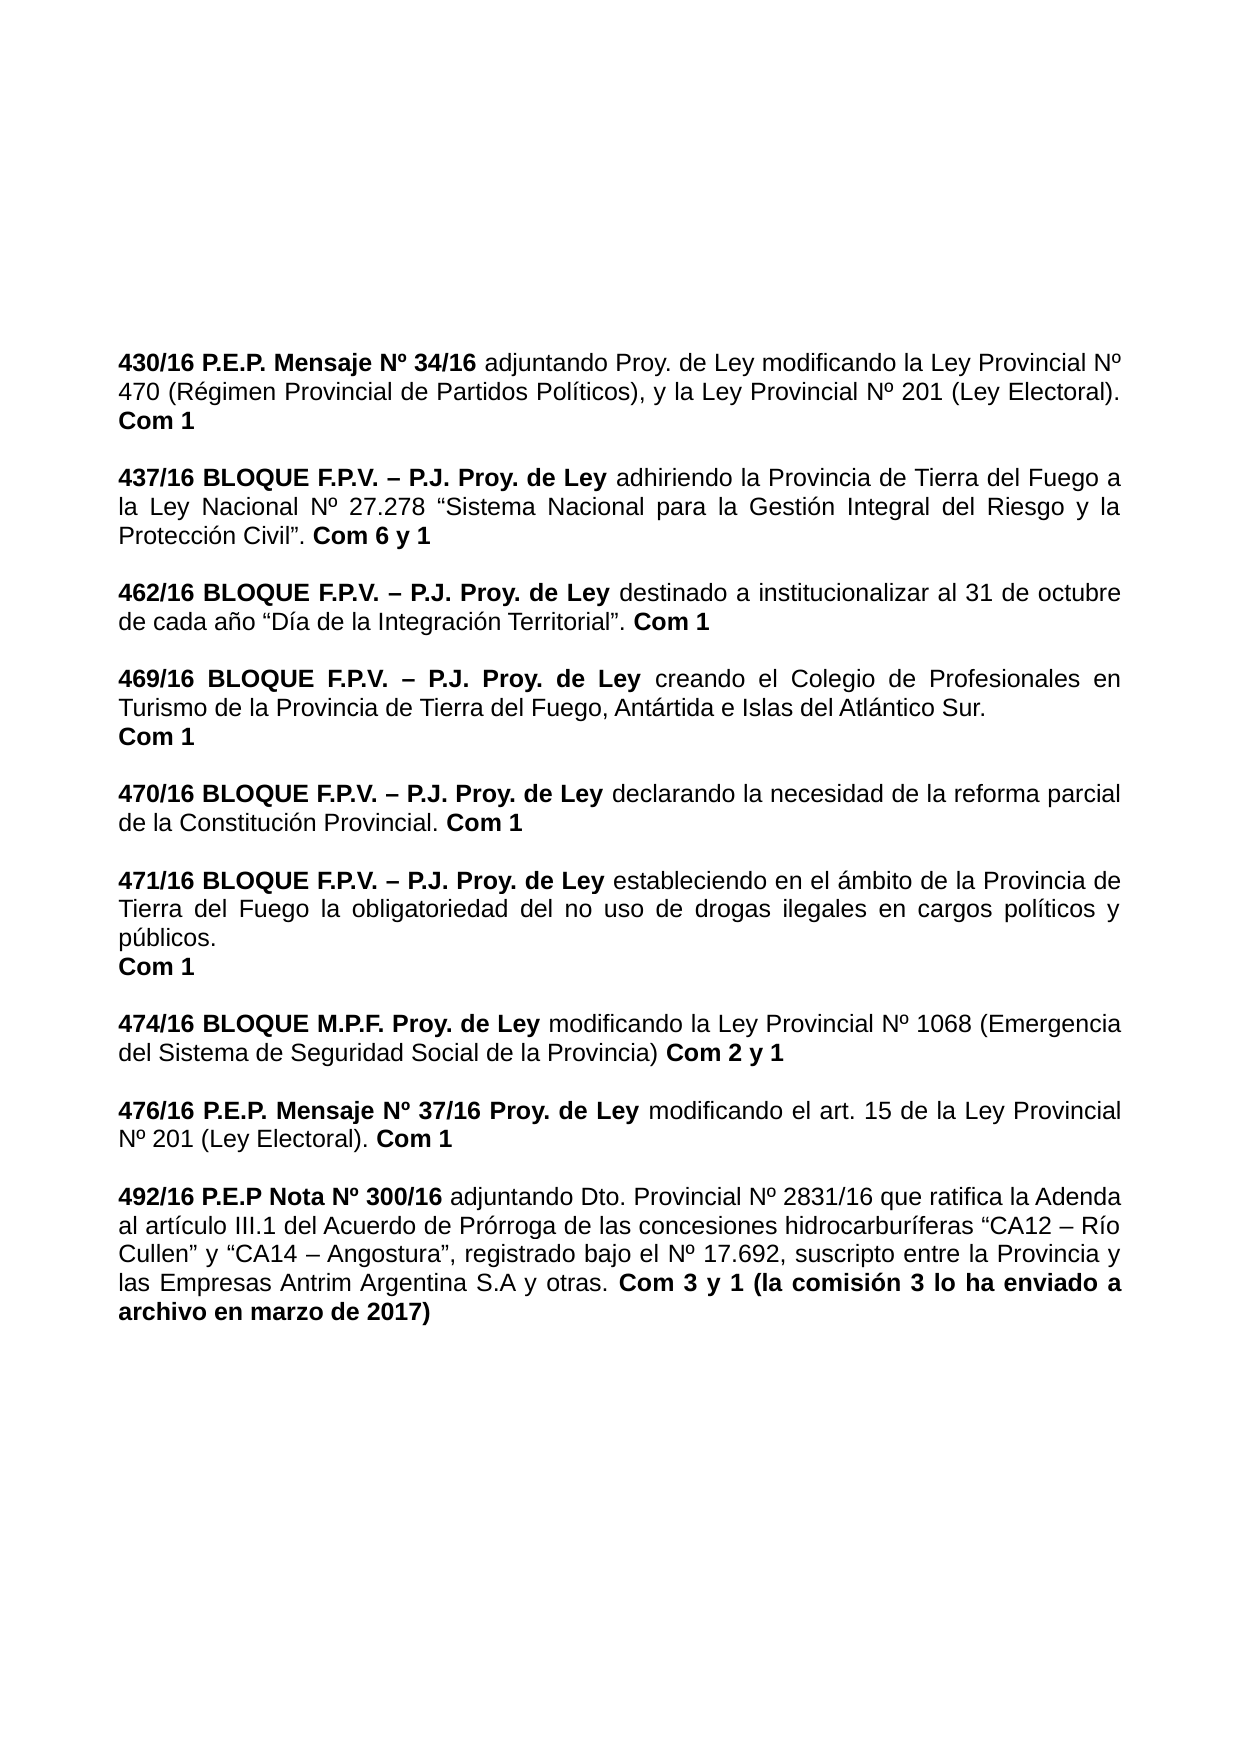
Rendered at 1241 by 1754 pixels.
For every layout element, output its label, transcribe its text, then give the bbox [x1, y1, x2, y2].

text 470/16 BLOQUE F.P.V. – P.J. Proy. de Ley declarando la necesidad de la reforma parcial de la Constitución Provincial. Com 1 [118, 779, 1122, 837]
text 474/16 BLOQUE M.P.F. Proy. de Ley modificando la Ley Provincial Nº 1068 (Emergencia del Sistema de Seguridad Social de la Provincia) Com 2 y 1 [118, 1009, 1122, 1067]
text 462/16 BLOQUE F.P.V. – P.J. Proy. de Ley destinado a institucionalizar al 31 de octubre de cada año “Día de la Integración Territorial”. Com 1 [118, 578, 1122, 636]
text 430/16 P.E.P. Mensaje Nº 34/16 adjuntando Proy. de Ley modificando la Ley Provincial Nº 470 (Régimen Provincial de Partidos Políticos), y la Ley Provincial Nº 201 (Ley Electoral). Com 1 [118, 348, 1122, 434]
text Com 1 [118, 952, 1122, 981]
text 476/16 P.E.P. Mensaje Nº 37/16 Proy. de Ley modificando el art. 15 de la Ley Provincial Nº 201 (Ley Electoral). Com 1 [118, 1096, 1122, 1153]
text Com 1 [118, 722, 1122, 751]
text 471/16 BLOQUE F.P.V. – P.J. Proy. de Ley estableciendo en el ámbito de la Provincia de Tierra del Fuego la obligatoriedad del no uso de drogas ilegales en cargos políticos y públicos. [118, 866, 1122, 952]
text 469/16 BLOQUE F.P.V. – P.J. Proy. de Ley creando el Colegio de Profesionales en Turismo de la Provincia de Tierra del Fuego, Antártida e Islas del Atlántico Sur. [118, 664, 1122, 722]
text 492/16 P.E.P Nota Nº 300/16 adjuntando Dto. Provincial Nº 2831/16 que ratifica la Adenda al artículo III.1 del Acuerdo de Prórroga de las concesiones hidrocarburíferas “CA12 – Río Cullen” y “CA14 – Angostura”, registrado bajo el Nº 17.692, suscripto entre la Provincia y las Empresas Antrim Argentina S.A y otras. Com 3 y 1 (la comisión 3 lo ha enviado a archivo en marzo de 2017) [118, 1182, 1122, 1326]
text 437/16 BLOQUE F.P.V. – P.J. Proy. de Ley adhiriendo la Provincia de Tierra del Fuego a la Ley Nacional Nº 27.278 “Sistema Nacional para la Gestión Integral del Riesgo y la Protección Civil”. Com 6 y 1 [118, 463, 1122, 549]
